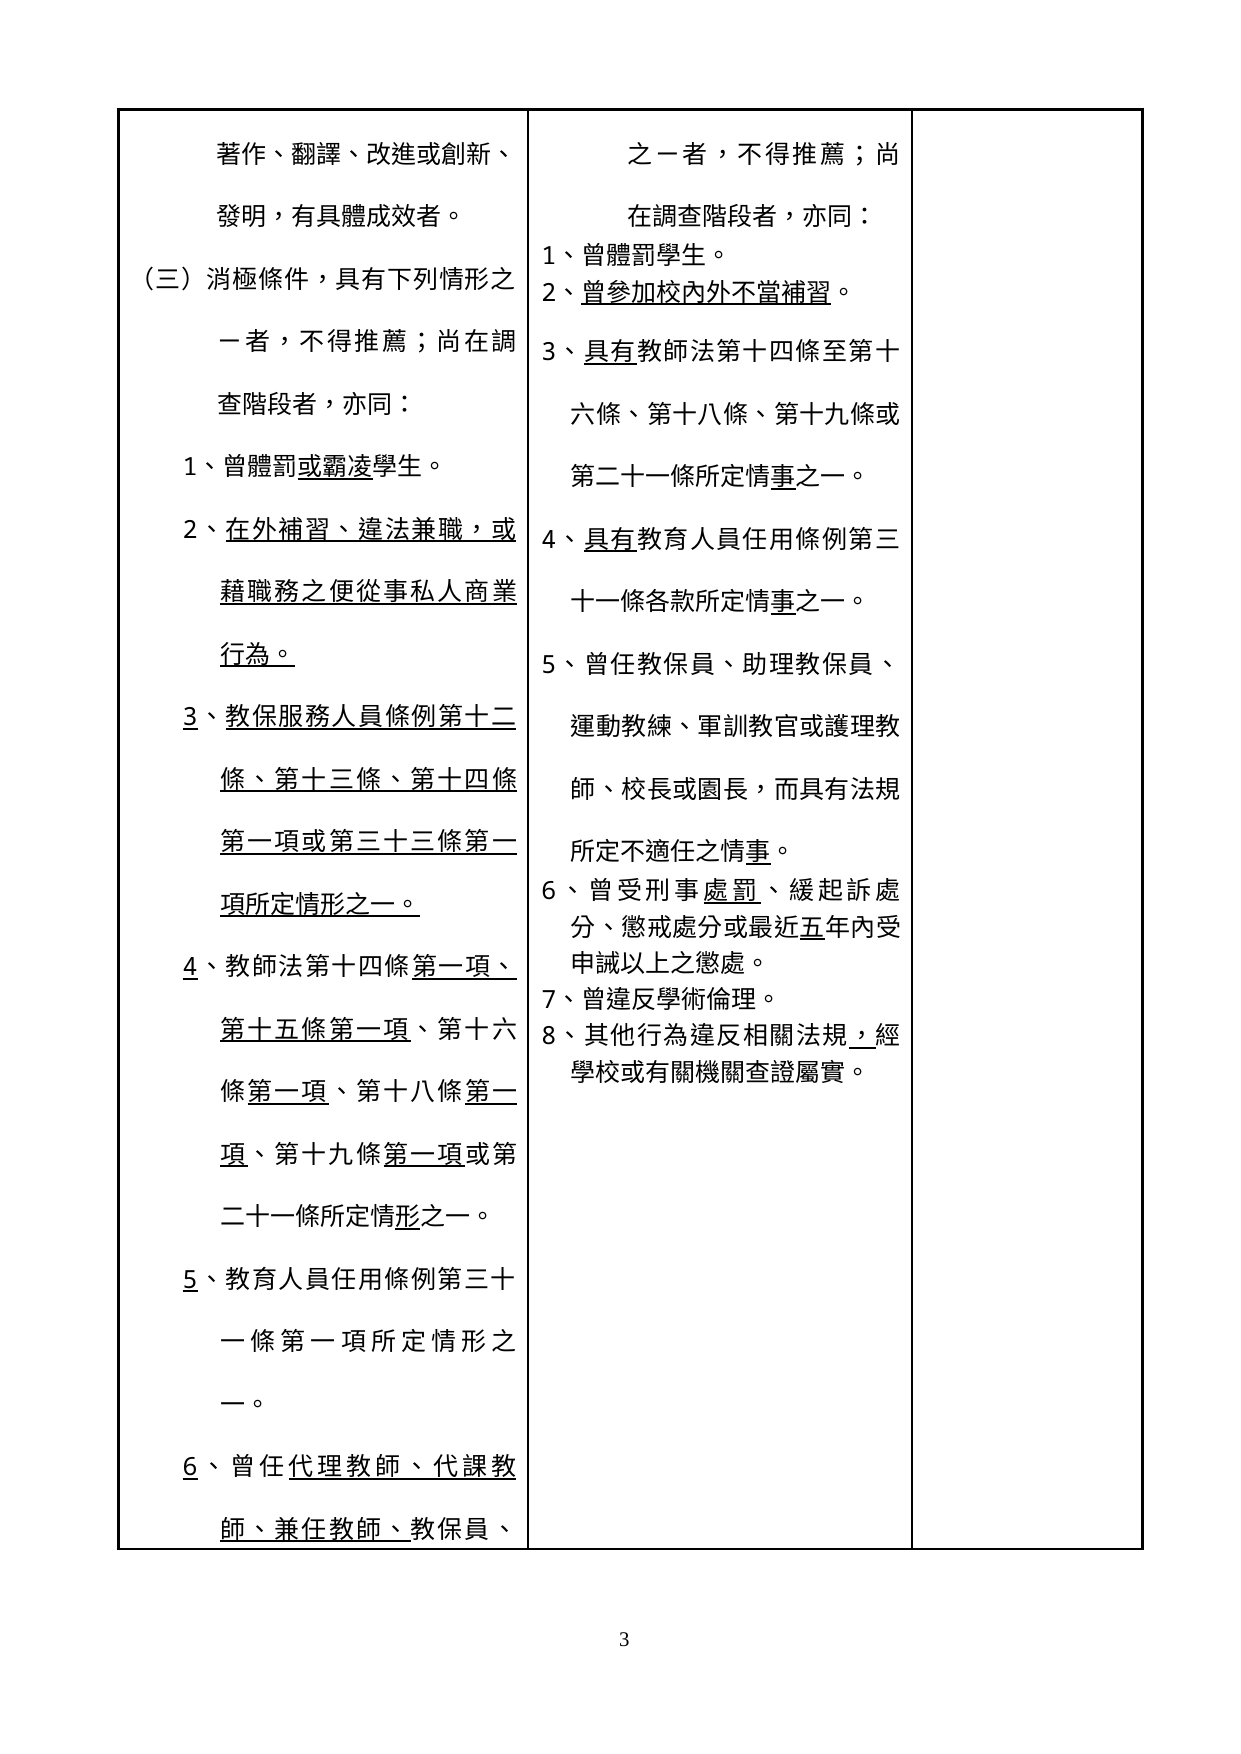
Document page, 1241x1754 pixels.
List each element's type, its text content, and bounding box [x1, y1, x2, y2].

table_cell [913, 111, 1141, 1548]
table_cell 之ㄧ者，不得推薦；尚在調查階段者，亦同： 1、曾體罰學生。 2、曾參加校內外不當補習。 3、具有教師法第十四條至第十六條、第十八條、第十九條或第二十一條所定情事之一。 4、具有教育人員任用條例第三十一條各款所定情事之一。 5、曾任教保員、助理教保員、運動教練、軍訓教官或護理教師、校長或園長，而具有法規所定不適任之情事。 6、曾受刑事處罰、緩起訴處分、懲戒處分或最近五年內受申誡以上之懲處。 7、曾違反學術倫理。 8、其他行為違反相關法規，經學校或有關機關查證屬實。 [529, 111, 911, 1548]
table_cell 著作、翻譯、改進或創新、發明，有具體成效者。 （三）消極條件，具有下列情形之ㄧ者，不得推薦；尚在調查階段者，亦同： 1、曾體罰或霸凌學生。 2、在外補習、違法兼職，或藉職務之便從事私人商業行為。 3、教保服務人員條例第十二條、第十三條、第十四條第一項或第三十三條第一項所定情形之一。 4、教師法第十四條第一項、第十五條第一項、第十六條第一項、第十八條第一項、第十九條第一項或第二十一條所定情形之一。 5、教育人員任用條例第三十一條第一項所定情形之一。 6、曾任代理教師、代課教師、兼任教師、教保員、 [120, 111, 527, 1548]
